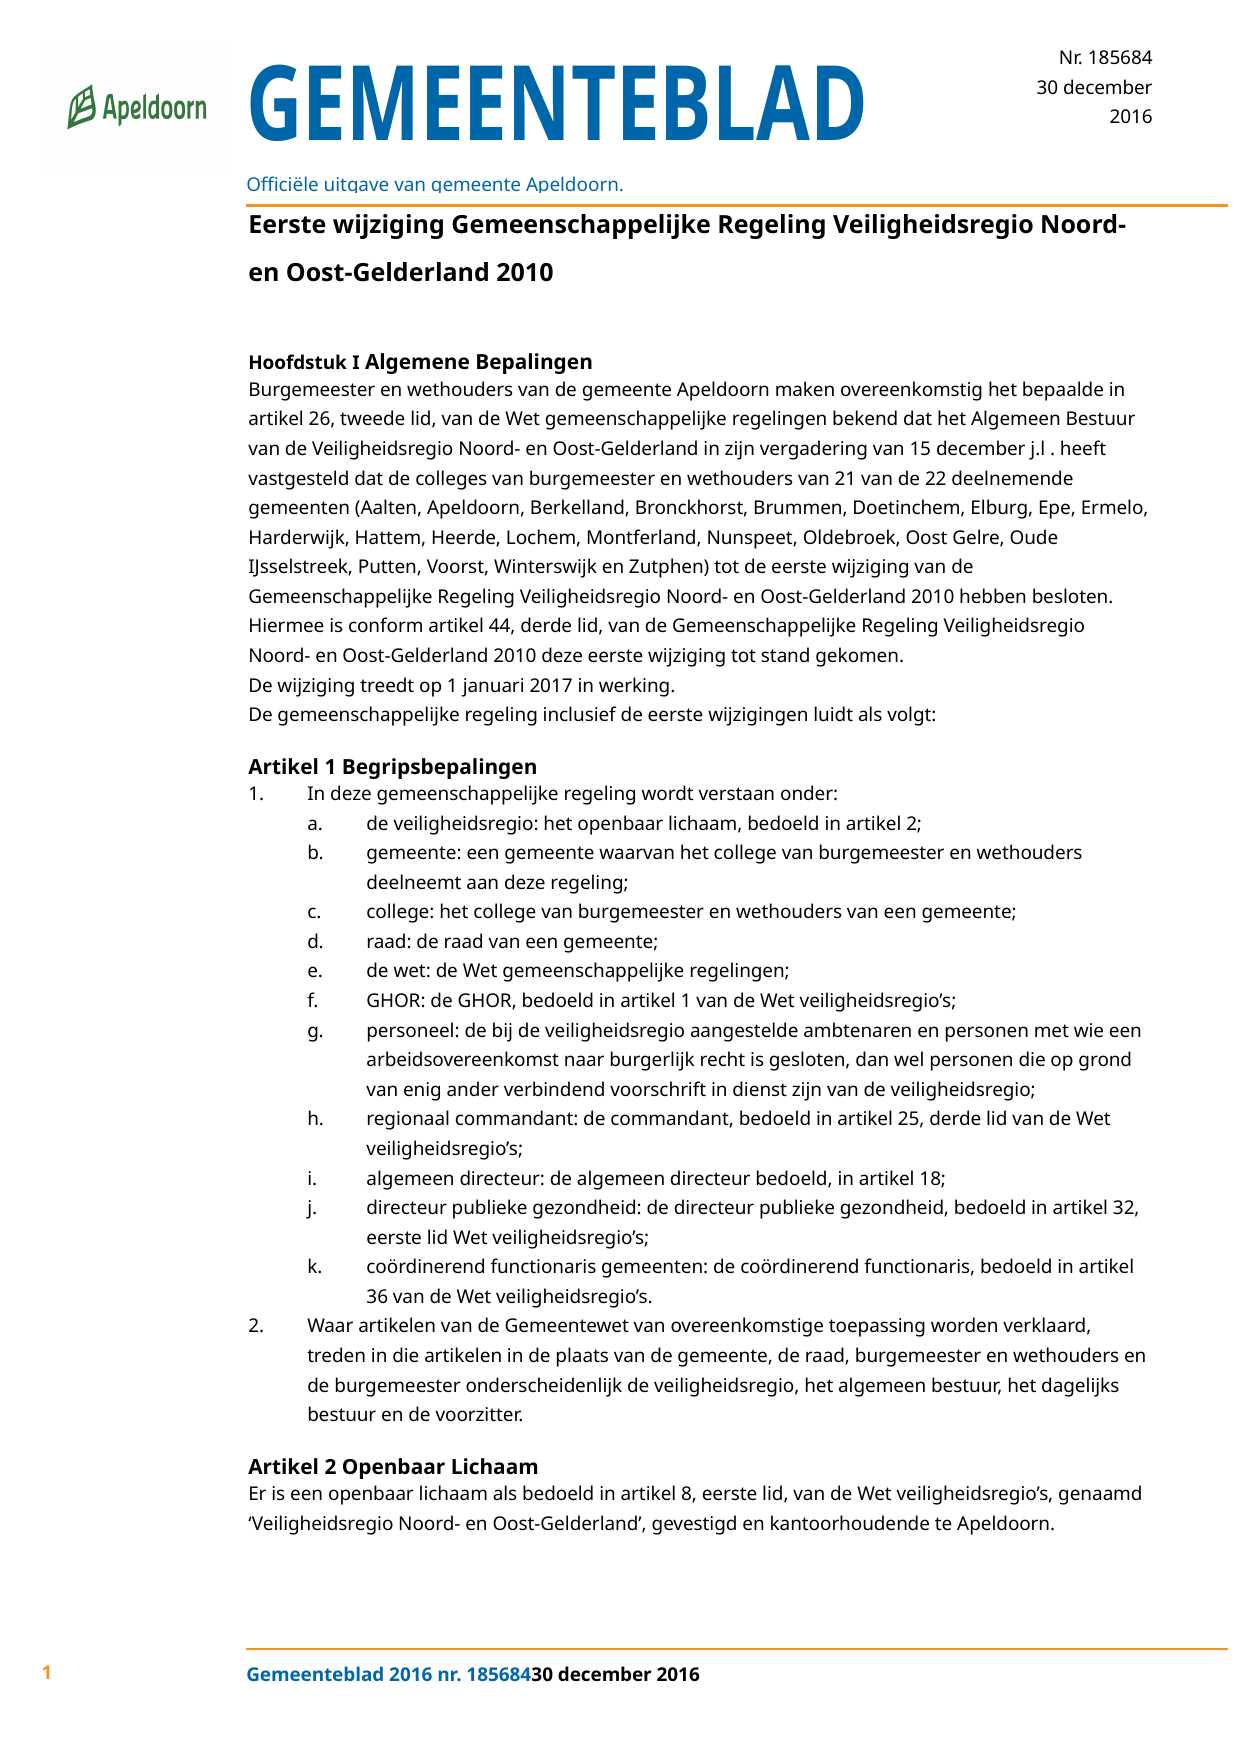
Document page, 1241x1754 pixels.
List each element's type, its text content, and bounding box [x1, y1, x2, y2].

text De gemeenschappelijke regeling inclusief de eerste wijzigingen luidt als volgt: [248, 701, 1152, 727]
list directeur publieke gezondheid: de directeur publieke gezondheid, bedoeld in artikel 32, eerste lid Wet veiligheidsregio’s; [307, 1194, 1152, 1250]
list coördinerend functionaris gemeenten: de coördinerend functionaris, bedoeld in artikel 36 van de Wet veiligheidsregio’s. [307, 1253, 1152, 1309]
list de veiligheidsregio: het openbaar lichaam, bedoeld in artikel 2; [307, 810, 1152, 836]
picture [41, 47, 231, 172]
text Artikel 2 Openbaar Lichaam [248, 1452, 1152, 1480]
list college: het college van burgemeester en wethouders van een gemeente; [307, 898, 1152, 924]
list gemeente: een gemeente waarvan het college van burgemeester en wethouders deelneemt aan deze regeling; [307, 839, 1152, 895]
list de wet: de Wet gemeenschappelijke regelingen; [307, 958, 1152, 983]
text Eerste wijziging Gemeenschappelijke Regeling Veiligheidsregio Noord- en Oost-Gelderland 2010 [248, 207, 1152, 288]
list regionaal commandant: de commandant, bedoeld in artikel 25, derde lid van de Wet veiligheidsregio’s; [307, 1106, 1152, 1161]
list personeel: de bij de veiligheidsregio aangestelde ambtenaren en personen met wie een arbeidsovereenkomst naar burgerlijk recht is gesloten, dan wel personen die op grond van enig ander verbindend voorschrift in dienst zijn van de veiligheidsregio; [307, 1017, 1152, 1102]
text Er is een openbaar lichaam als bedoeld in artikel 8, eerste lid, van de Wet veiligheidsregio’s, genaamd ‘Veiligheidsregio Noord- en Oost-Gelderland’, gevestigd en kantoorhoudende te Apeldoorn. [248, 1480, 1152, 1536]
text De wijziging treedt op 1 januari 2017 in werking. [248, 672, 1152, 697]
text Burgemeester en wethouders van de gemeente Apeldoorn maken overeenkomstig het bepaalde in artikel 26, tweede lid, van de Wet gemeenschappelijke regelingen bekend dat het Algemeen Bestuur van de Veiligheidsregio Noord- en Oost-Gelderland in zijn vergadering van 15 december j.l . heeft vastgesteld dat de colleges van burgemeester en wethouders van 21 van de 22 deelnemende gemeenten (Aalten, Apeldoorn, Berkelland, Bronckhorst, Brummen, Doetinchem, Elburg, Epe, Ermelo, Harderwijk, Hattem, Heerde, Lochem, Montferland, Nunspeet, Oldebroek, Oost Gelre, Oude IJsselstreek, Putten, Voorst, Winterswijk en Zutphen) tot de eerste wijziging van de Gemeenschappelijke Regeling Veiligheidsregio Noord- en Oost-Gelderland 2010 hebben besloten. Hiermee is conform artikel 44, derde lid, van de Gemeenschappelijke Regeling Veiligheidsregio Noord- en Oost-Gelderland 2010 deze eerste wijziging tot stand gekomen. [248, 376, 1152, 668]
text Artikel 1 Begripsbepalingen [248, 752, 1152, 780]
list algemeen directeur: de algemeen directeur bedoeld, in artikel 18; [307, 1165, 1152, 1191]
list GHOR: de GHOR, bedoeld in artikel 1 van de Wet veiligheidsregio’s; [307, 987, 1152, 1013]
text Hoofdstuk I Algemene Bepalingen [248, 347, 1152, 376]
list raad: de raad van een gemeente; [307, 928, 1152, 954]
list Waar artikelen van de Gemeentewet van overeenkomstige toepassing worden verklaard, treden in die artikelen in de plaats van de gemeente, de raad, burgemeester en wethouders en de burgemeester onderscheidenlijk de veiligheidsregio, het algemeen bestuur, het dagelijks bestuur en de voorzitter. [248, 1313, 1152, 1427]
list In deze gemeenschappelijke regeling wordt verstaan onder: [248, 780, 1152, 806]
